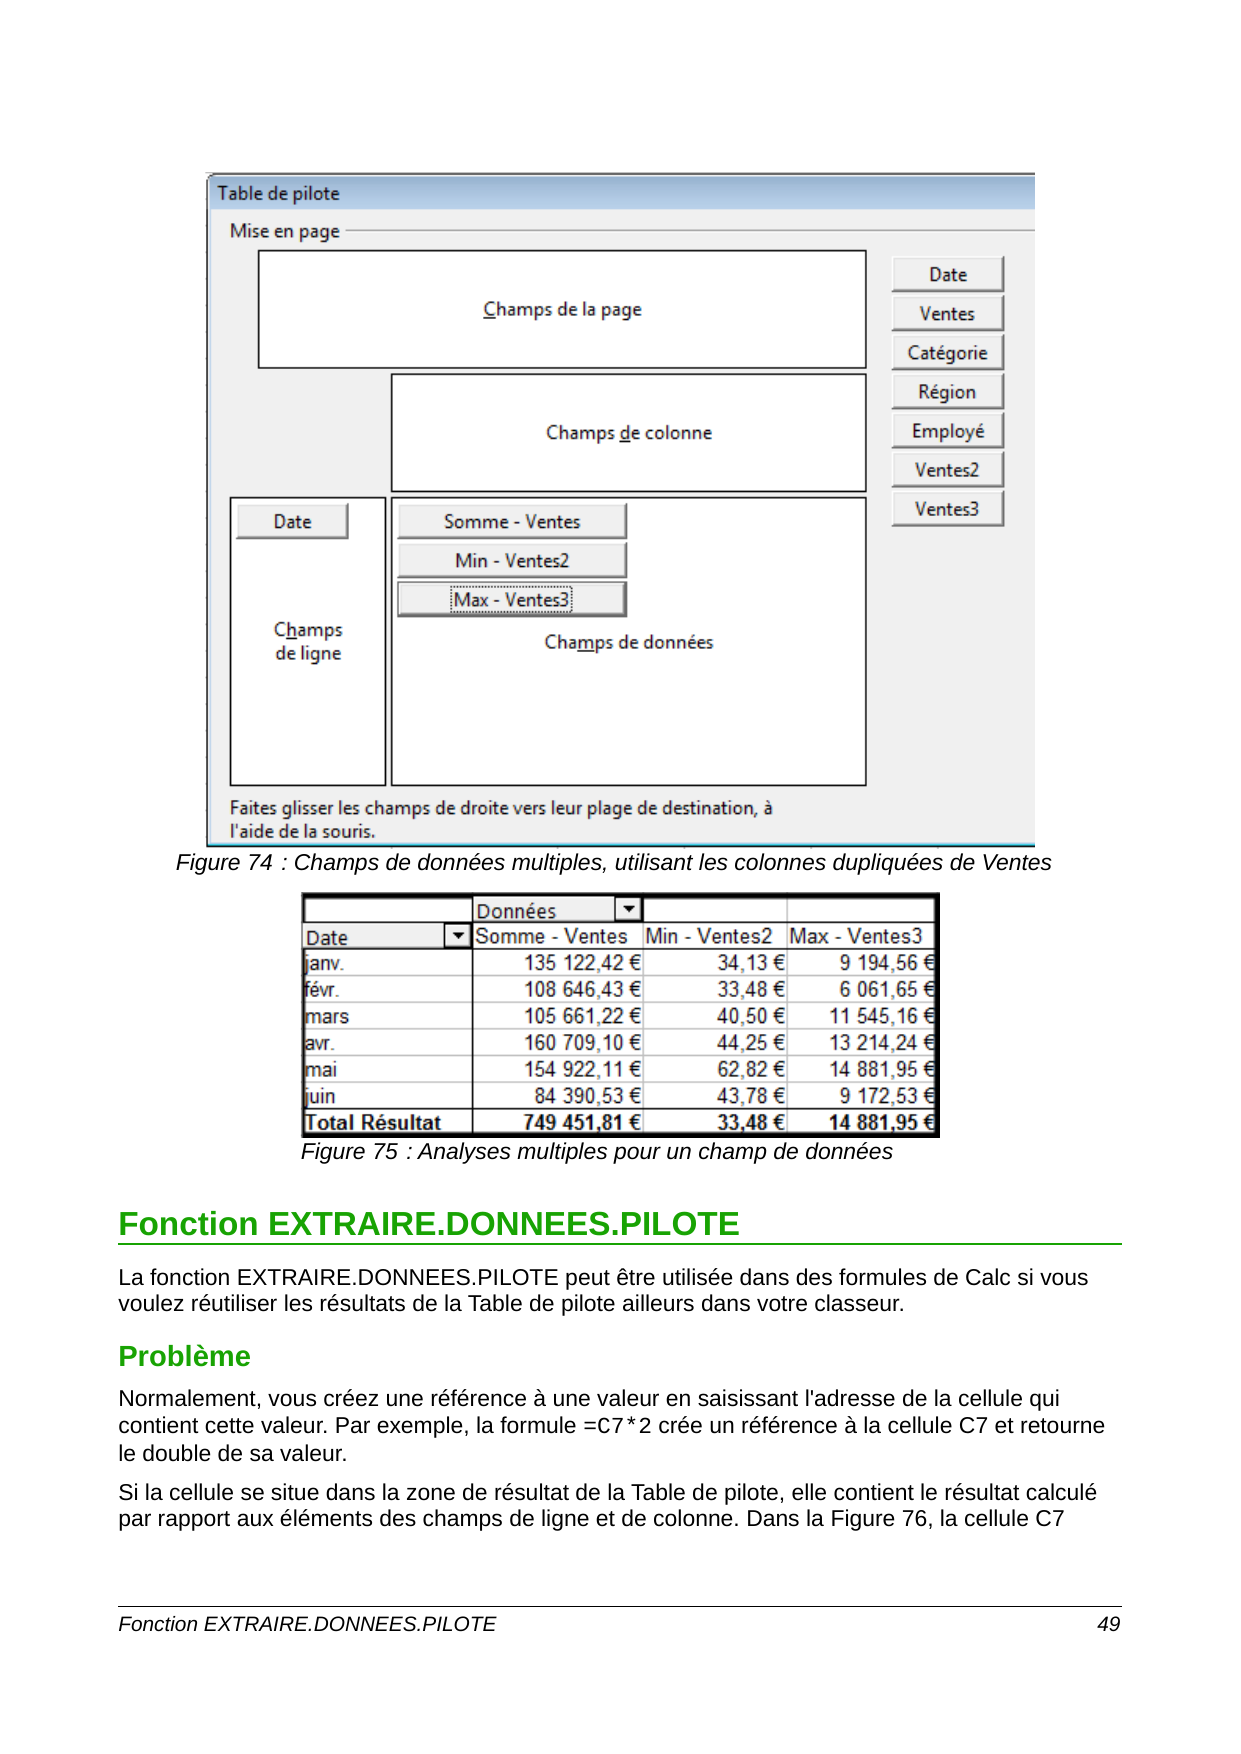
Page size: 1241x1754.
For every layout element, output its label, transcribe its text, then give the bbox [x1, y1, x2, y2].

subtitle Problème [118, 1339, 1122, 1373]
text Figure 74 : Champs de données multiples, utilisant les colonnes dupliquées de Ventes [176, 172, 1065, 875]
text Si la cellule se situe dans la zone de résultat de la Table de pilote, elle contient le résultat calculé par rapport aux éléments des champs de ligne et de colonne. Dans la Figure 76, la cellule C7 [118, 1479, 1122, 1532]
text Figure 75 : Analyses multiples pour un champ de données [301, 1138, 940, 1164]
subtitle Fonction EXTRAIRE.DONNEES.PILOTE [118, 1204, 1122, 1243]
text La fonction EXTRAIRE.DONNEES.PILOTE peut être utilisée dans des formules de Calc si vous voulez réutiliser les résultats de la Table de pilote ailleurs dans votre classeur. [118, 1264, 1122, 1316]
picture [205, 172, 1035, 849]
picture [300, 892, 940, 1138]
text Normalement, vous créez une référence à une valeur en saisissant l'adresse de la cellule qui contient cette valeur. Par exemple, la formule =C7*2 crée un référence à la cellule C7 et retourne le double de sa valeur. [118, 1385, 1122, 1466]
